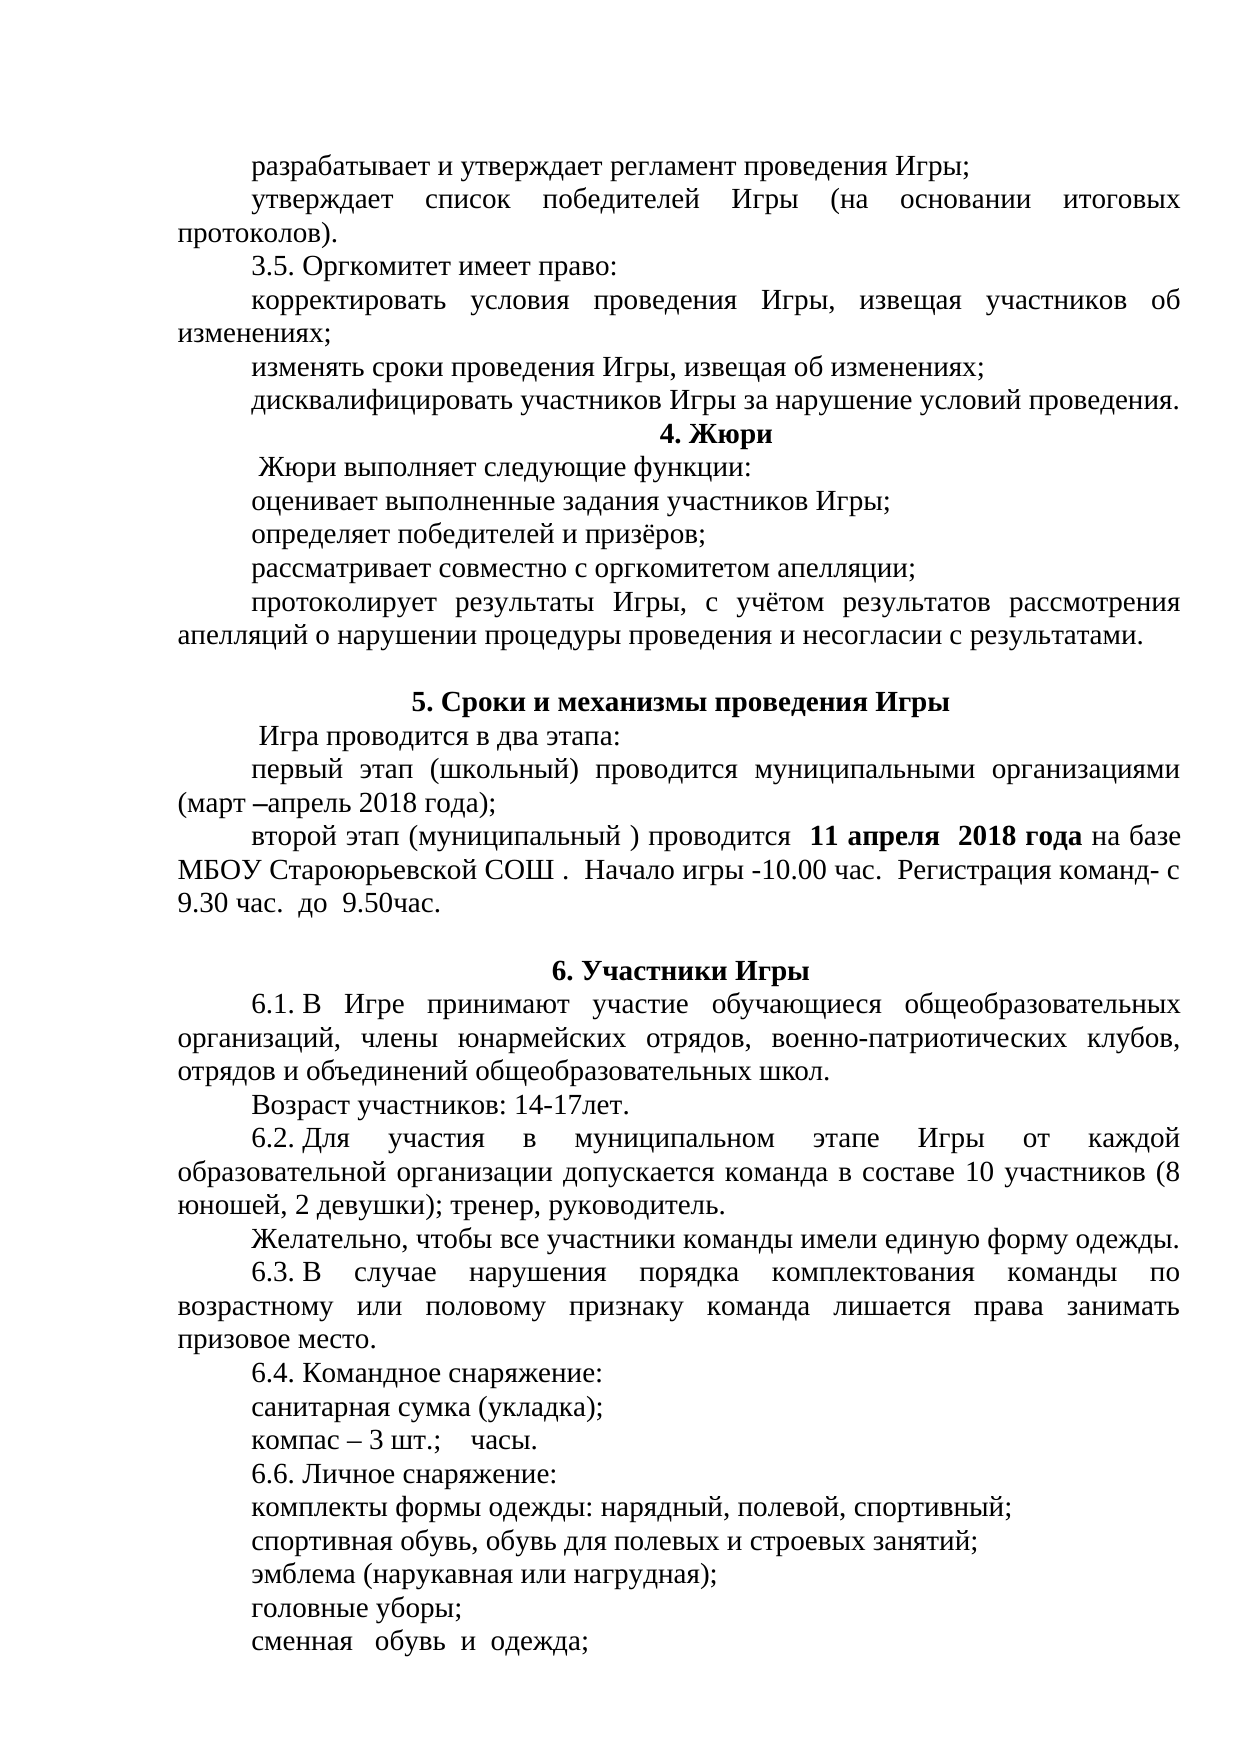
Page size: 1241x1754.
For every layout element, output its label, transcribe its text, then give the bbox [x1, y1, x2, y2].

text Возраст участников: 14-17лет. [177, 1087, 1181, 1120]
text рассматривает совместно с оргкомитетом апелляции; [177, 550, 1181, 584]
text 3.5. Оргкомитет имеет право: [177, 248, 1181, 282]
text разрабатывает и утверждает регламент проведения Игры; [177, 148, 1181, 181]
text оценивает выполненные задания участников Игры; [177, 483, 1181, 517]
text 6. Участники Игры [207, 953, 1155, 986]
text утверждает список победителей Игры (на основании итоговых протоколов). [177, 181, 1181, 248]
text корректировать условия проведения Игры, извещая участников об изменениях; [177, 282, 1181, 349]
text 6.1. В Игре принимают участие обучающиеся общеобразовательных организаций, члены юнармейских отрядов, военно-патриотических клубов, отрядов и объединений общеобразовательных школ. [177, 986, 1181, 1087]
text 5. Сроки и механизмы проведения Игры [207, 684, 1155, 718]
text эмблема (нарукавная или нагрудная); [177, 1556, 1181, 1590]
text спортивная обувь, обувь для полевых и строевых занятий; [177, 1523, 1181, 1556]
text компас – 3 шт.; часы. [177, 1422, 1181, 1456]
text 4. Жюри [177, 416, 1181, 449]
text Игра проводится в два этапа: [177, 718, 1181, 751]
text второй этап (муниципальный ) проводится 11 апреля 2018 года на базе МБОУ Староюрьевской СОШ . Начало игры -10.00 час. Регистрация команд- с 9.30 час. до 9.50час. [177, 818, 1181, 919]
text определяет победителей и призёров; [177, 517, 1181, 550]
text Желательно, чтобы все участники команды имели единую форму одежды. [177, 1221, 1181, 1254]
text санитарная сумка (укладка); [177, 1389, 1181, 1422]
text дисквалифицировать участников Игры за нарушение условий проведения. [177, 382, 1181, 416]
text протоколирует результаты Игры, с учётом результатов рассмотрения апелляций о нарушении процедуры проведения и несогласии с результатами. [177, 584, 1181, 651]
text 6.3. В случае нарушения порядка комплектования команды по возрастному или половому признаку команда лишается права занимать призовое место. [177, 1254, 1181, 1355]
text 6.4. Командное снаряжение: [177, 1355, 1181, 1389]
text комплекты формы одежды: нарядный, полевой, спортивный; [177, 1489, 1181, 1523]
text 6.2. Для участия в муниципальном этапе Игры от каждой образовательной организации допускается команда в составе 10 участников (8 юношей, 2 девушки); тренер, руководитель. [177, 1120, 1181, 1221]
text 6.6. Личное снаряжение: [177, 1456, 1181, 1489]
text изменять сроки проведения Игры, извещая об изменениях; [177, 349, 1181, 382]
text Жюри выполняет следующие функции: [177, 449, 1181, 483]
text головные уборы; [177, 1590, 1181, 1623]
text первый этап (школьный) проводится муниципальными организациями (март –апрель 2018 года); [177, 751, 1181, 818]
text сменная обувь и одежда; [177, 1623, 1181, 1657]
